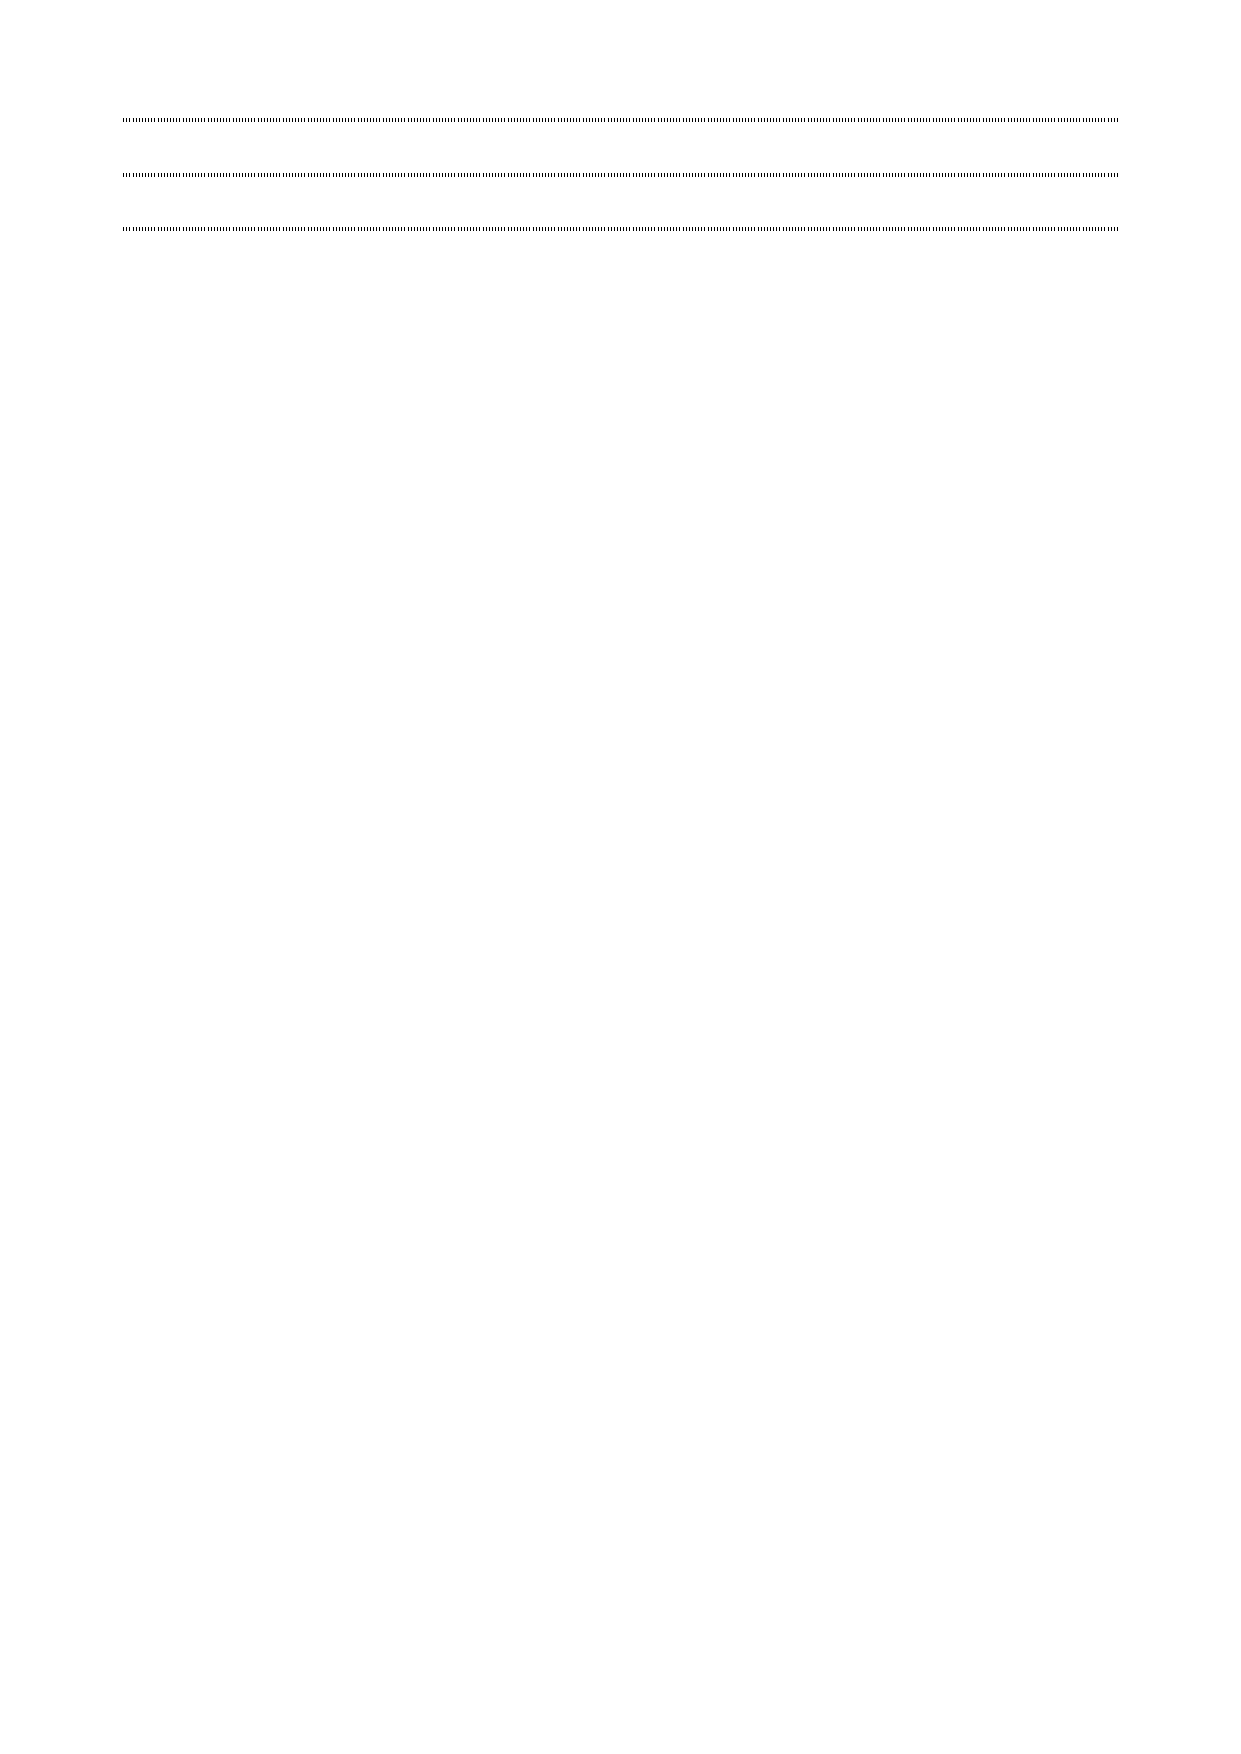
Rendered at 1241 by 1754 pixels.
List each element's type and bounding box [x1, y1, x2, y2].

table_cell [123, 118, 1117, 172]
table_cell [123, 173, 1117, 227]
